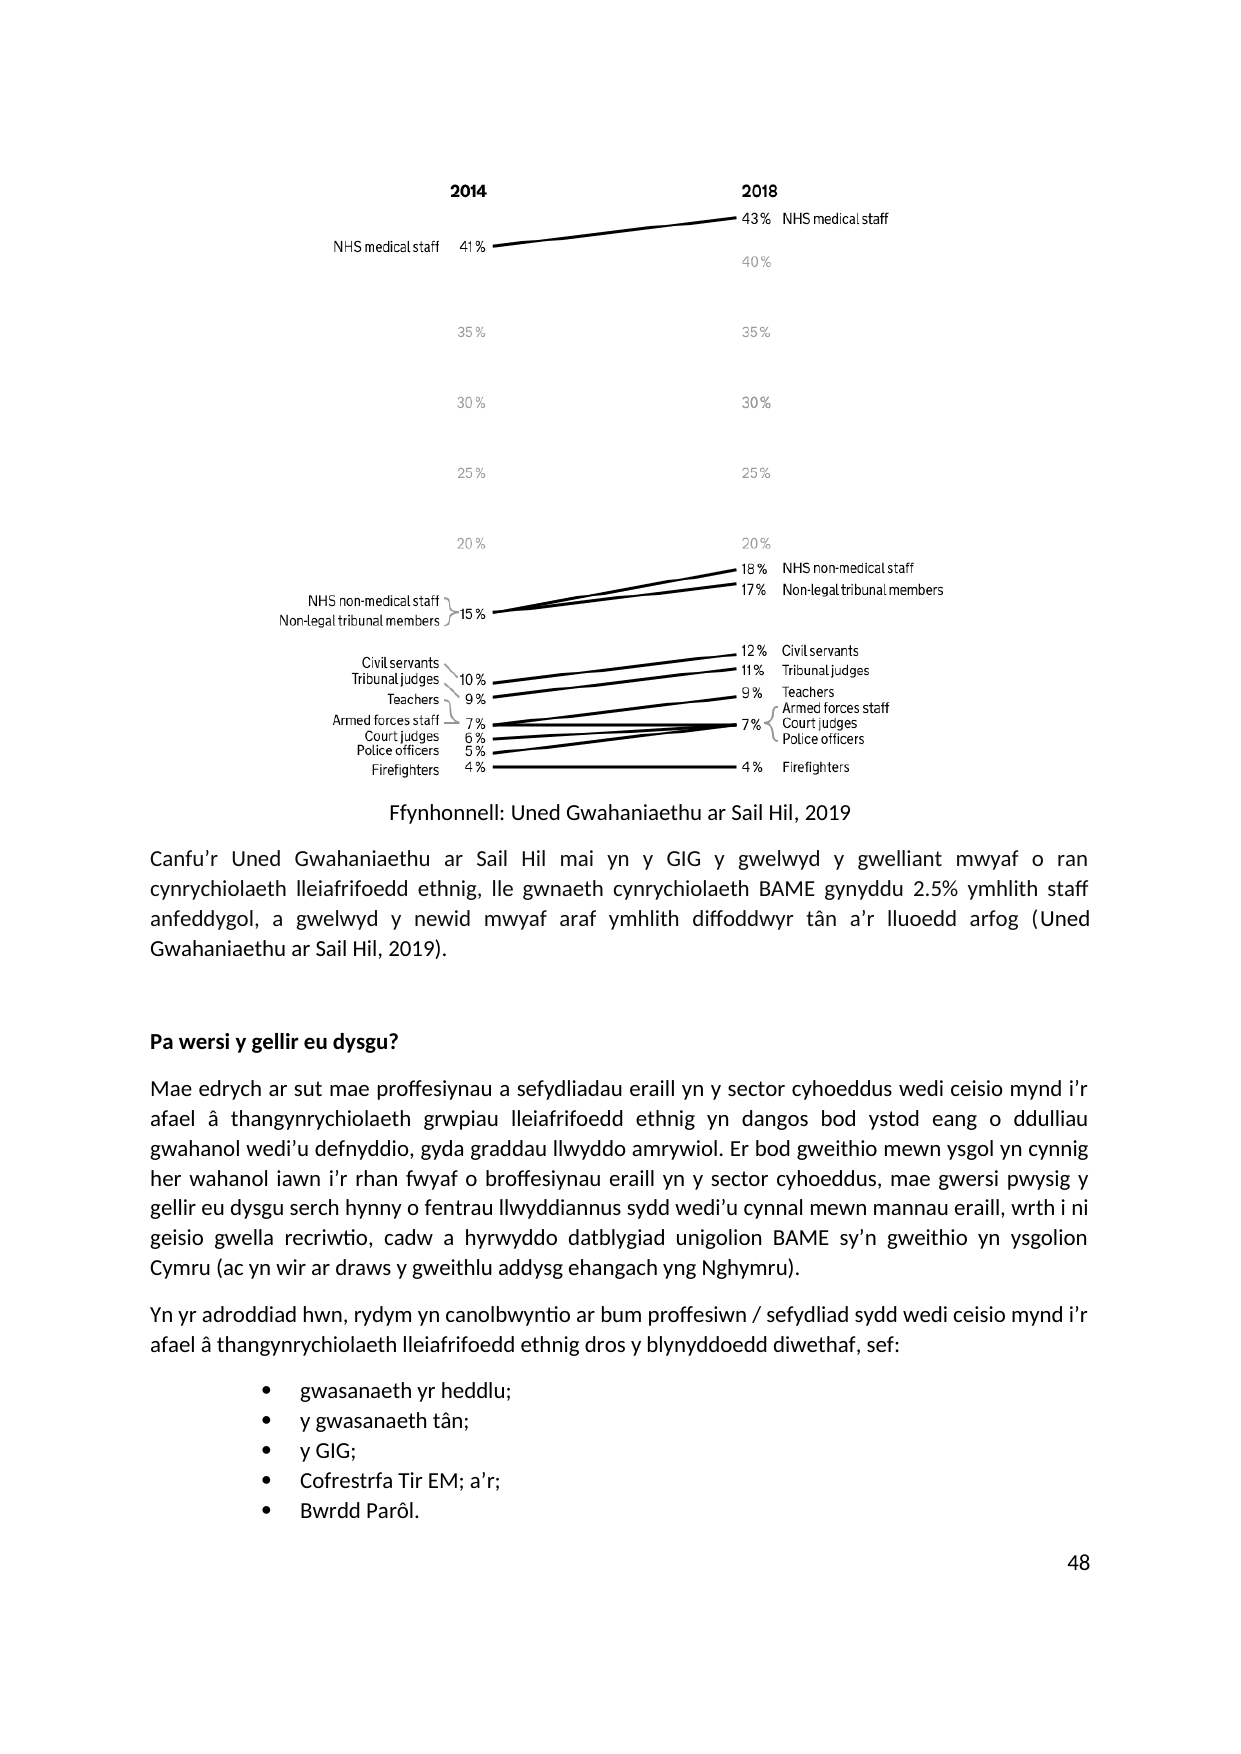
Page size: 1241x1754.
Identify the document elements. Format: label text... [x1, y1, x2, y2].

list gwasanaeth yr heddlu; [262, 1376, 1090, 1404]
text Ffynhonnell: Uned Gwahaniaethu ar Sail Hil, 2019 [150, 798, 1090, 826]
text Canfu’r Uned Gwahaniaethu ar Sail Hil mai yn y GIG y gwelwyd y gwelliant mwyaf o ran cynrychiolaeth lleiafrifoedd ethnig, lle gwnaeth cynrychiolaeth BAME gynyddu 2.5% ymhlith staff anfeddygol, a gwelwyd y newid mwyaf araf ymhlith diffoddwyr tân a’r lluoedd arfog (Uned Gwahaniaethu ar Sail Hil, 2019). [150, 844, 1090, 962]
text Pa wersi y gellir eu dysgu? [150, 1027, 1090, 1055]
list y GIG; [262, 1436, 1090, 1464]
list Cofrestrfa Tir EM; a’r; [262, 1466, 1090, 1494]
text Mae edrych ar sut mae proffesiynau a sefydliadau eraill yn y sector cyhoeddus wedi ceisio mynd i’r afael â thangynrychiolaeth grwpiau lleiafrifoedd ethnig yn dangos bod ystod eang o ddulliau gwahanol wedi’u defnyddio, gyda graddau llwyddo amrywiol. Er bod gweithio mewn ysgol yn cynnig her wahanol iawn i’r rhan fwyaf o broffesiynau eraill yn y sector cyhoeddus, mae gwersi pwysig y gellir eu dysgu serch hynny o fentrau llwyddiannus sydd wedi’u cynnal mewn mannau eraill, wrth i ni geisio gwella recriwtio, cadw a hyrwyddo datblygiad unigolion BAME sy’n gweithio yn ysgolion Cymru (ac yn wir ar draws y gweithlu addysg ehangach yng Nghymru). [150, 1074, 1090, 1281]
text Yn yr adroddiad hwn, rydym yn canolbwyntio ar bum proffesiwn / sefydliad sydd wedi ceisio mynd i’r afael â thangynrychiolaeth lleiafrifoedd ethnig dros y blynyddoedd diwethaf, sef: [150, 1300, 1090, 1358]
list Bwrdd Parôl. [262, 1496, 1090, 1524]
list y gwasanaeth tân; [262, 1406, 1090, 1434]
